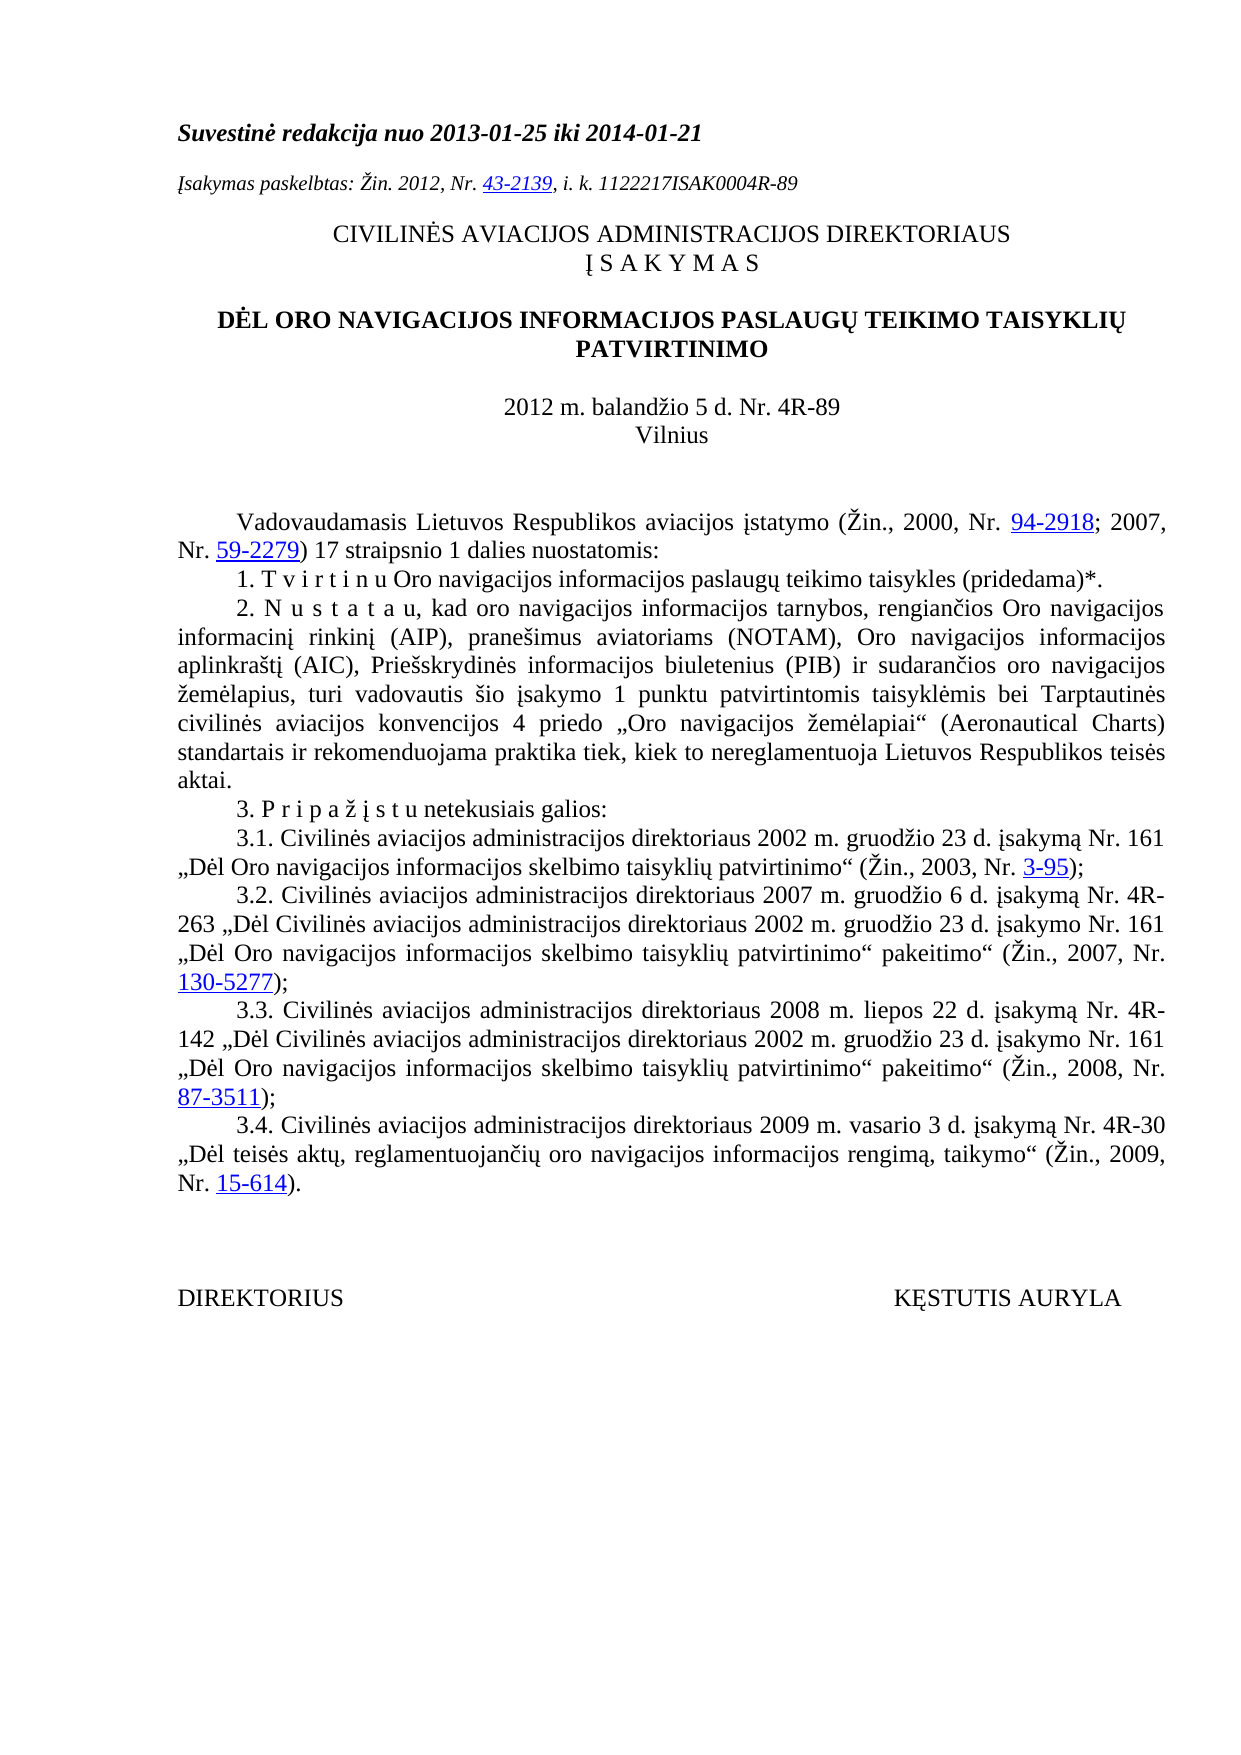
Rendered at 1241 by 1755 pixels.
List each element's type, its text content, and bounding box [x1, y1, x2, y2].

text Vilnius [177, 420, 1166, 449]
text Vadovaudamasis Lietuvos Respublikos aviacijos įstatymo (Žin., 2000, Nr. 94-2918; 2007, Nr. 59-2279) 17 straipsnio 1 dalies nuostatomis: [177, 507, 1166, 564]
text Įsakymas paskelbtas: Žin. 2012, Nr. 43-2139, i. k. 1122217ISAK0004R-89 [177, 171, 1166, 195]
text 3.4. Civilinės aviacijos administracijos direktoriaus 2009 m. vasario 3 d. įsakymą Nr. 4R-30 „Dėl teisės aktų, reglamentuojančių oro navigacijos informacijos rengimą, taikymo“ (Žin., 2009, Nr. 15-614). [177, 1110, 1166, 1197]
text DĖL ORO NAVIGACIJOS INFORMACIJOS PASLAUGŲ TEIKIMO TAISYKLIŲ PATVIRTINIMO [177, 305, 1166, 363]
text 1. T v i r t i n u Oro navigacijos informacijos paslaugų teikimo taisykles (pridedama)*. [177, 564, 1166, 593]
text 2. N u s t a t a u, kad oro navigacijos informacijos tarnybos, rengiančios Oro navigacijos informacinį rinkinį (AIP), pranešimus aviatoriams (NOTAM), Oro navigacijos informacijos aplinkraštį (AIC), Priešskrydinės informacijos biuletenius (PIB) ir sudarančios oro navigacijos žemėlapius, turi vadovautis šio įsakymo 1 punktu patvirtintomis taisyklėmis bei Tarptautinės civilinės aviacijos konvencijos 4 priedo „Oro navigacijos žemėlapiai“ (Aeronautical Charts) standartais ir rekomenduojama praktika tiek, kiek to nereglamentuoja Lietuvos Respublikos teisės aktai. [177, 593, 1166, 794]
text Direktorius Kęstutis Auryla [177, 1283, 1166, 1312]
text 3.2. Civilinės aviacijos administracijos direktoriaus 2007 m. gruodžio 6 d. įsakymą Nr. 4R-263 „Dėl Civilinės aviacijos administracijos direktoriaus 2002 m. gruodžio 23 d. įsakymo Nr. 161 „Dėl Oro navigacijos informacijos skelbimo taisyklių patvirtinimo“ pakeitimo“ (Žin., 2007, Nr. 130-5277); [177, 880, 1166, 995]
text 3.1. Civilinės aviacijos administracijos direktoriaus 2002 m. gruodžio 23 d. įsakymą Nr. 161 „Dėl oro navigacijos informacijos skelbimo taisyklių patvirtinimo“ (Žin., 2003, Nr. 3-95); [177, 823, 1166, 880]
text 3.3. Civilinės aviacijos administracijos direktoriaus 2008 m. liepos 22 d. įsakymą Nr. 4R-142 „Dėl Civilinės aviacijos administracijos direktoriaus 2002 m. gruodžio 23 d. įsakymo Nr. 161 „Dėl Oro navigacijos informacijos skelbimo taisyklių patvirtinimo“ pakeitimo“ (Žin., 2008, Nr. 87-3511); [177, 995, 1166, 1110]
text Suvestinė redakcija nuo 2013-01-25 iki 2014-01-21 [177, 118, 1166, 147]
text Į S A K Y M A S [177, 248, 1166, 277]
text CIVILINĖS AVIACIJOS ADMINISTRACIJOS DIREKTORIAUS [177, 219, 1166, 248]
text 3. P r i p a ž į s t u netekusiais galios: [177, 794, 1166, 823]
text 2012 m. balandžio 5 d. Nr. 4R-89 [177, 392, 1166, 420]
